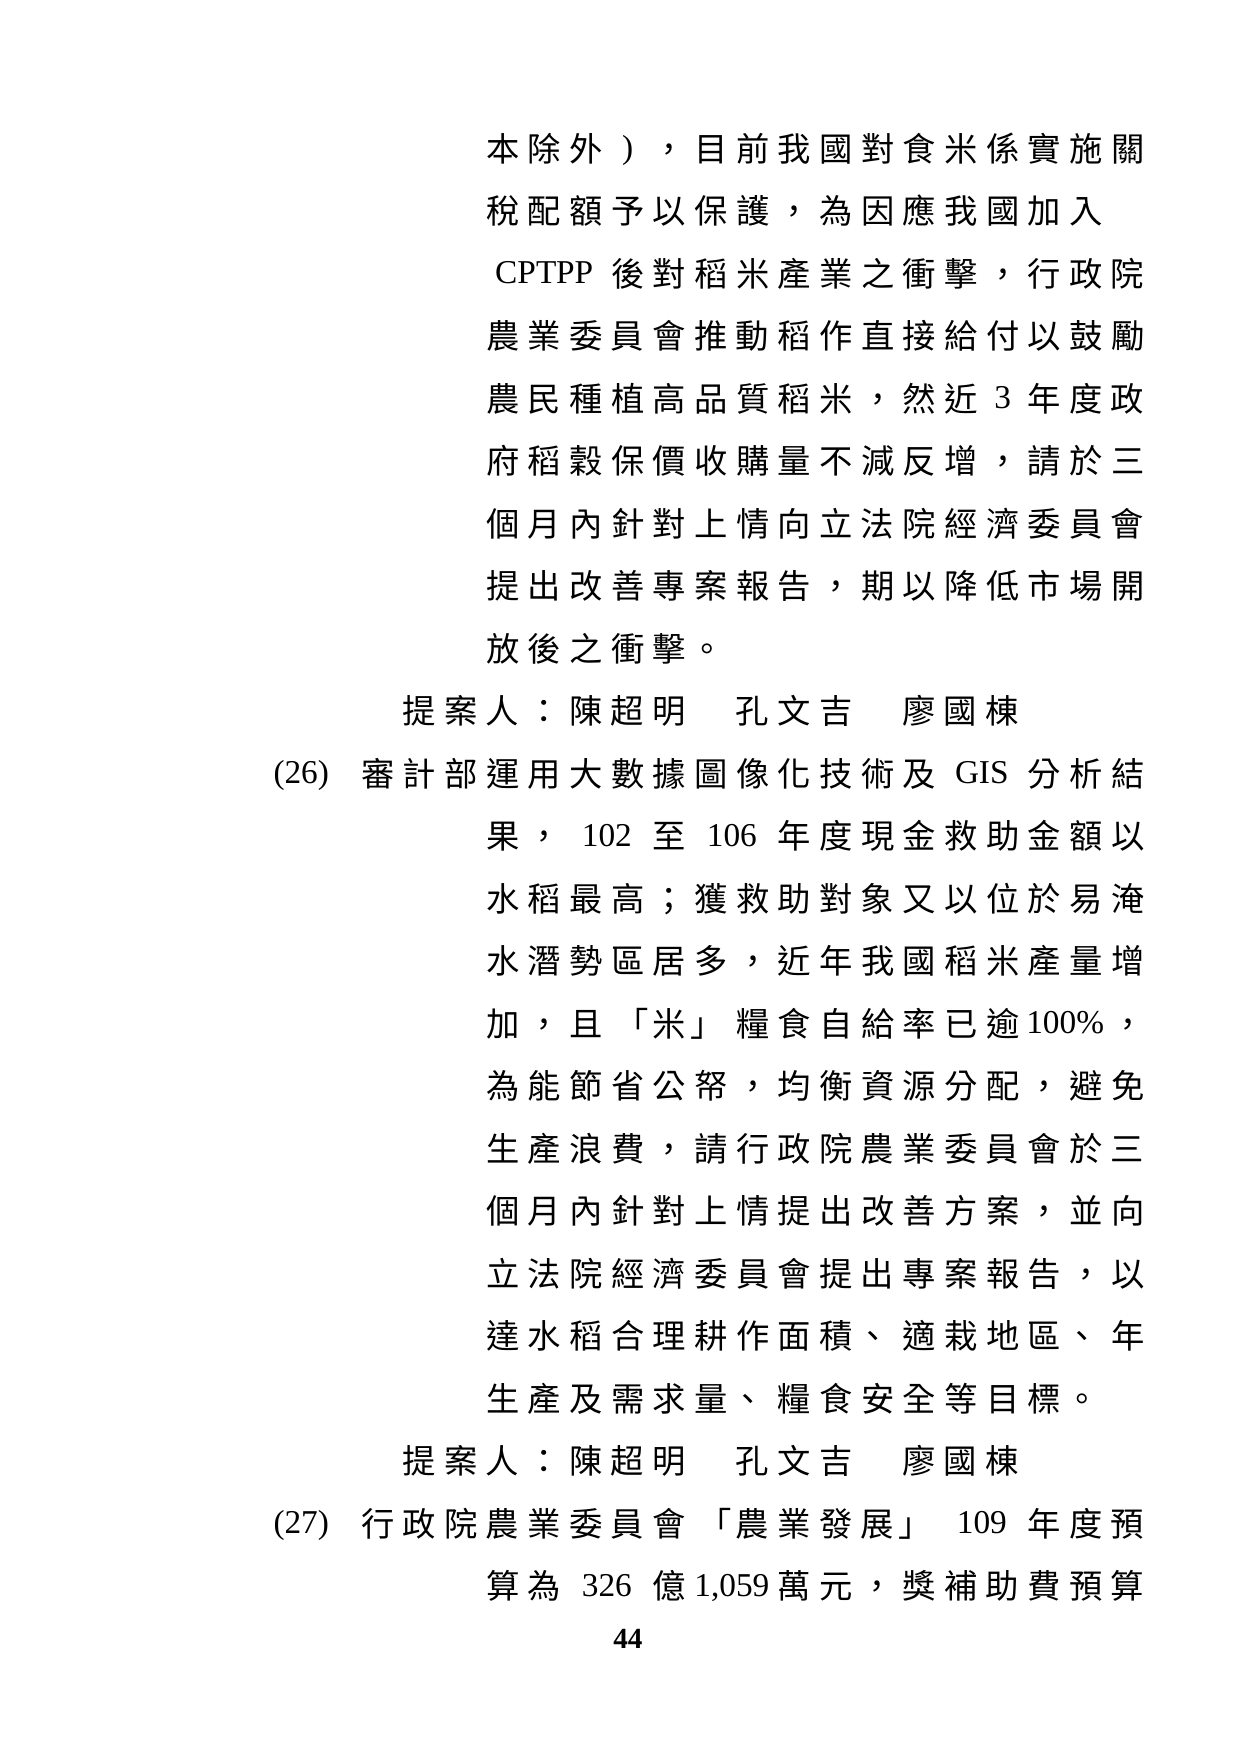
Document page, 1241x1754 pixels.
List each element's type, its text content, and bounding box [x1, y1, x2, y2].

list 審計部運用大數據圖像化技術及GIS分析結果，102至106年度現金救助金額以水稻最高；獲救助對象又以位於易淹水潛勢區居多，近年我國稻米產量增加，且「米」糧食自給率已逾100%，為能節省公帑，均衡資源分配，避免生產浪費，請行政院農業委員會於三個月內針對上情提出改善方案，並向立法院經濟委員會提出專案報告，以達水稻合理耕作面積、適栽地區、年生產及需求量、糧食安全等目標。 [253, 730, 1148, 1417]
list 本除外)，目前我國對食米係實施關稅配額予以保護，為因應我國加入CPTPP後對稻米產業之衝擊，行政院農業委員會推動稻作直接給付以鼓勵農民種植高品質稻米，然近3年度政府稻穀保價收購量不減反增，請於三個月內針對上情向立法院經濟委員會提出改善專案報告，期以降低市場開放後之衝擊。 [253, 105, 1148, 667]
text 提案人：陳超明 孔文吉 廖國棟 [384, 667, 1044, 730]
text 提案人：陳超明 孔文吉 廖國棟 [384, 1417, 1044, 1480]
list 行政院農業委員會「農業發展」109年度預算為326億1,059萬元，獎補助費預算 [253, 1480, 1148, 1605]
